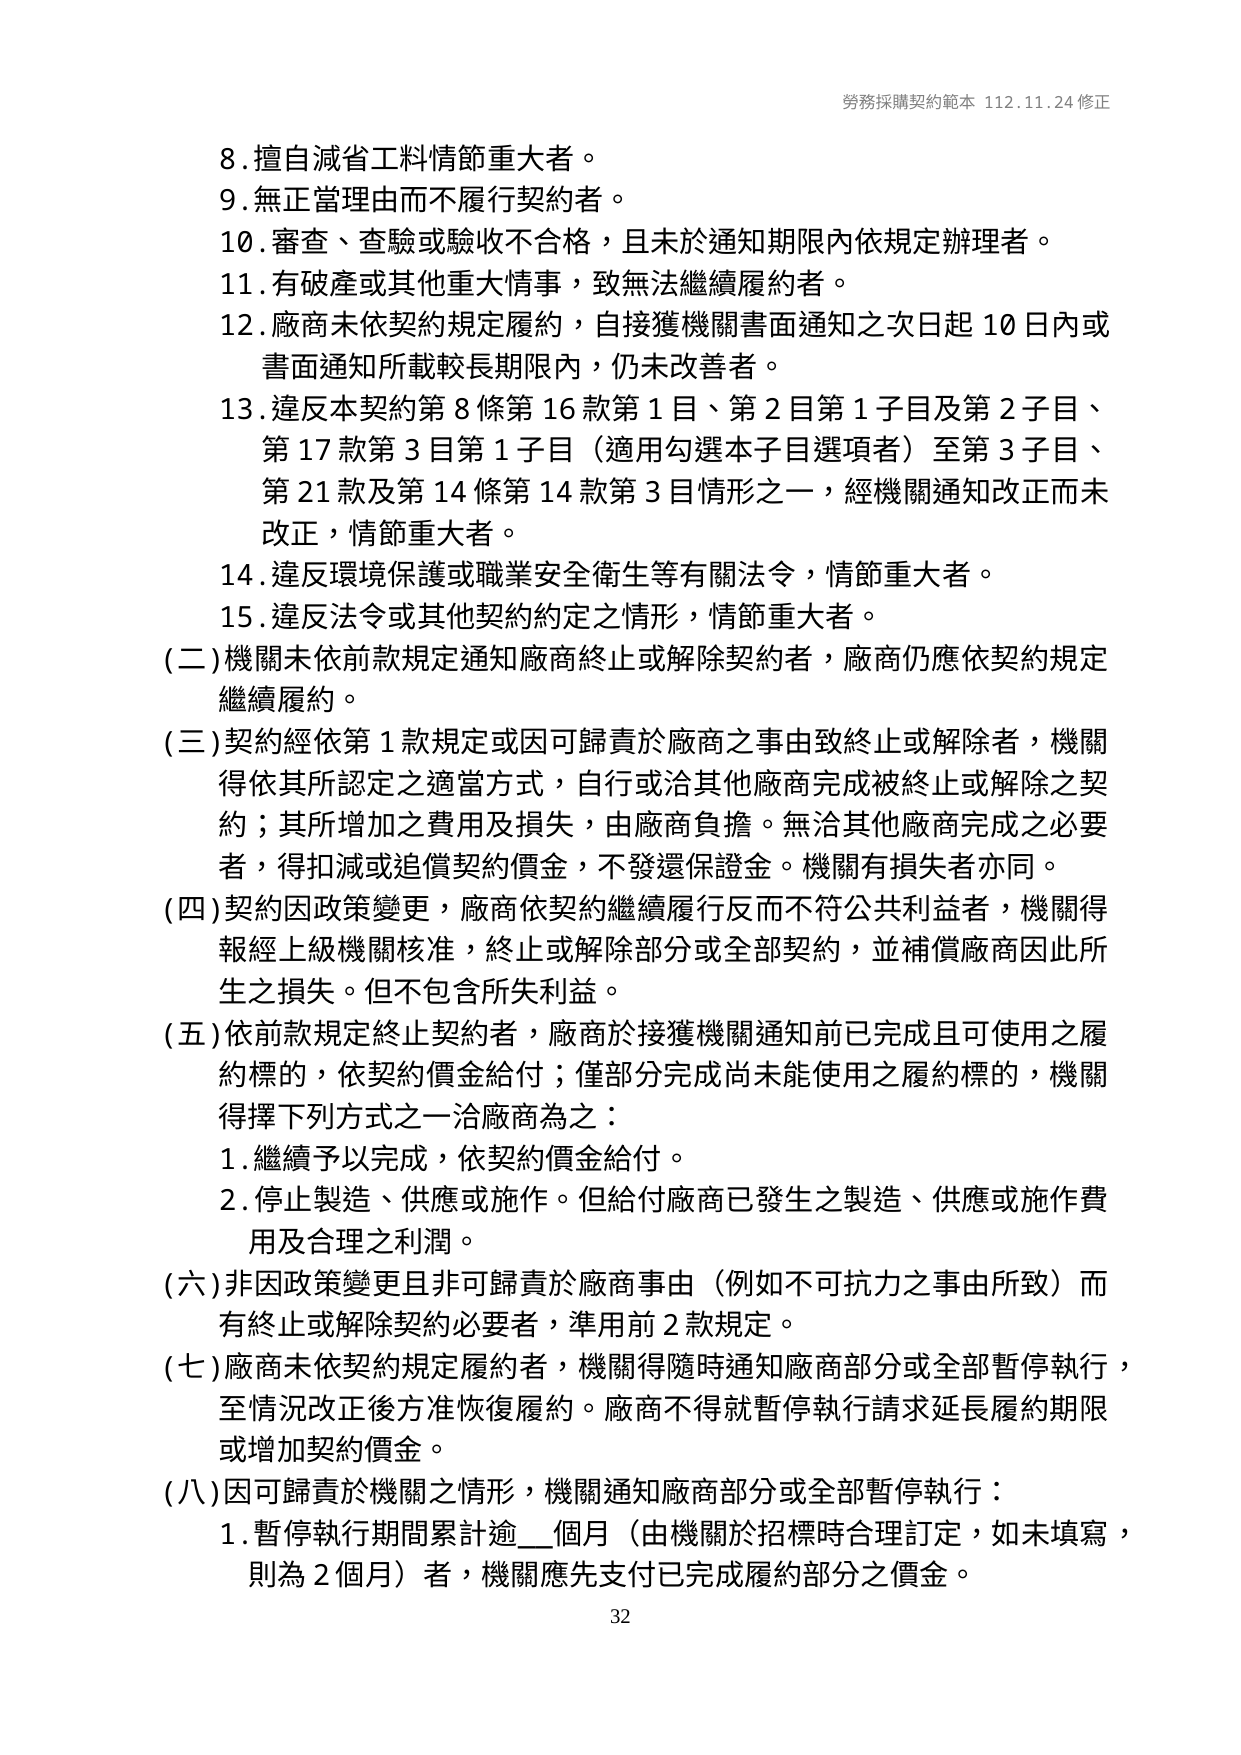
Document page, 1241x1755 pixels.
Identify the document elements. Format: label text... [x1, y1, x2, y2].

text 9.無正當理由而不履行契約者。 [218, 177, 1110, 219]
text (二)機關未依前款規定通知廠商終止或解除契約者，廠商仍應依契約規定繼續履約。 [159, 636, 1110, 719]
text 15.違反法令或其他契約約定之情形，情節重大者。 [218, 594, 1110, 636]
text (三)契約經依第1款規定或因可歸責於廠商之事由致終止或解除者，機關得依其所認定之適當方式，自行或洽其他廠商完成被終止或解除之契約；其所增加之費用及損失，由廠商負擔。無洽其他廠商完成之必要者，得扣減或追償契約價金，不發還保證金。機關有損失者亦同。 [159, 719, 1110, 886]
text (八)因可歸責於機關之情形，機關通知廠商部分或全部暫停執行： [159, 1469, 1110, 1511]
text (七)廠商未依契約規定履約者，機關得隨時通知廠商部分或全部暫停執行，至情況改正後方准恢復履約。廠商不得就暫停執行請求延長履約期限或增加契約價金。 [159, 1344, 1110, 1469]
text 14.違反環境保護或職業安全衛生等有關法令，情節重大者。 [218, 552, 1110, 594]
text (五)依前款規定終止契約者，廠商於接獲機關通知前已完成且可使用之履約標的，依契約價金給付；僅部分完成尚未能使用之履約標的，機關得擇下列方式之一洽廠商為之： [159, 1011, 1110, 1136]
text 11.有破產或其他重大情事，致無法繼續履約者。 [218, 261, 1110, 302]
text (六)非因政策變更且非可歸責於廠商事由（例如不可抗力之事由所致）而有終止或解除契約必要者，準用前2款規定。 [159, 1261, 1110, 1344]
text (四)契約因政策變更，廠商依契約繼續履行反而不符公共利益者，機關得報經上級機關核准，終止或解除部分或全部契約，並補償廠商因此所生之損失。但不包含所失利益。 [159, 886, 1110, 1011]
text 12.廠商未依契約規定履約，自接獲機關書面通知之次日起10日內或書面通知所載較長期限內，仍未改善者。 [218, 302, 1110, 386]
text 13.違反本契約第8條第16款第1目、第2目第1子目及第2子目、第17款第3目第1子目（適用勾選本子目選項者）至第3子目、第21款及第14條第14款第3目情形之一，經機關通知改正而未改正，情節重大者。 [218, 386, 1110, 552]
text 8.擅自減省工料情節重大者。 [218, 136, 1110, 177]
text 2.停止製造、供應或施作。但給付廠商已發生之製造、供應或施作費用及合理之利潤。 [218, 1177, 1110, 1261]
text 1.繼續予以完成，依契約價金給付。 [218, 1136, 1110, 1177]
text 1.暫停執行期間累計逾__個月（由機關於招標時合理訂定，如未填寫，則為2個月）者，機關應先支付已完成履約部分之價金。 [218, 1511, 1110, 1594]
text 10.審查、查驗或驗收不合格，且未於通知期限內依規定辦理者。 [218, 219, 1110, 261]
